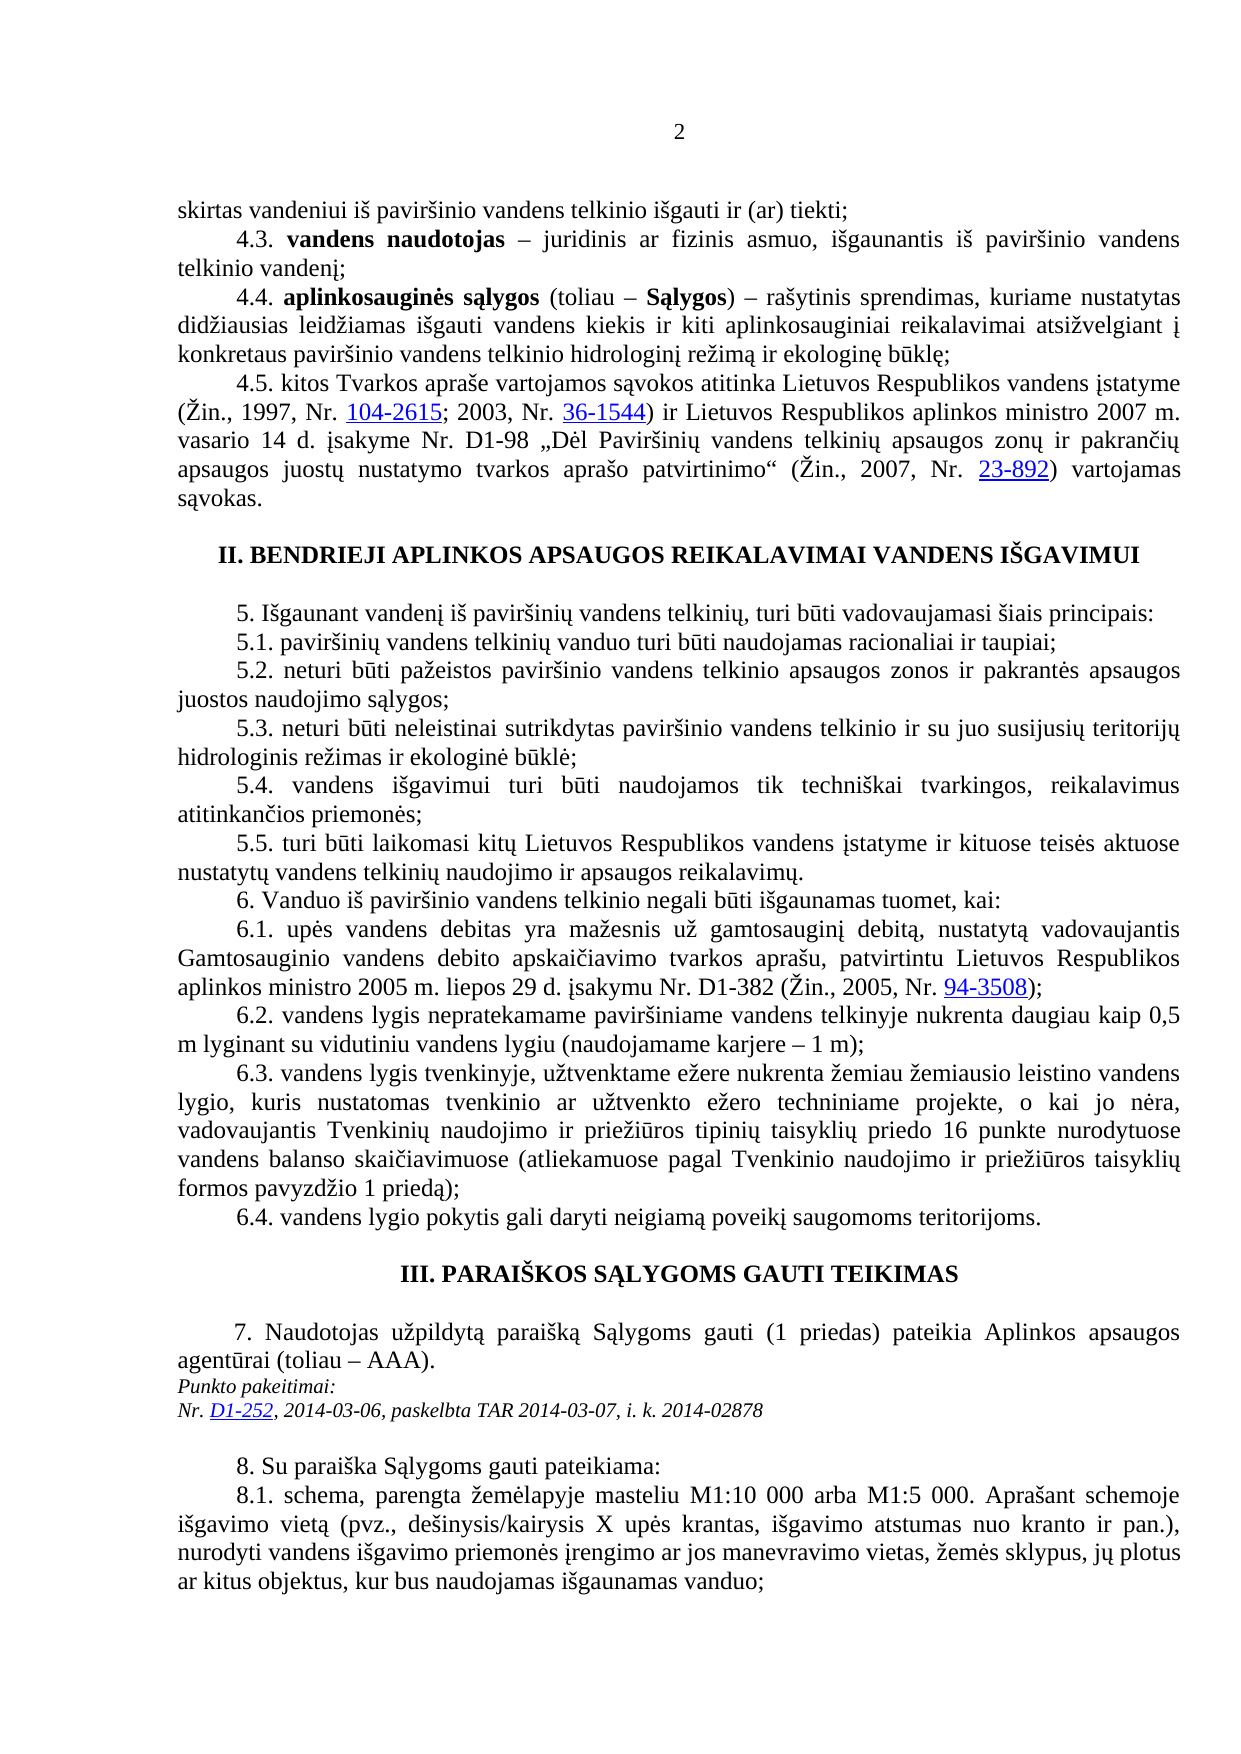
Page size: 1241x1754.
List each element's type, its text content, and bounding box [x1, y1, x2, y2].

text 6.4. vandens lygio pokytis gali daryti neigiamą poveikį saugomoms teritorijoms. [177, 1202, 1181, 1231]
text 8. Su paraiška Sąlygoms gauti pateikiama: [177, 1451, 1181, 1480]
text 6.2. vandens lygis nepratekamame paviršiniame vandens telkinyje nukrenta daugiau kaip 0,5 m lyginant su vidutiniu vandens lygiu (naudojamame karjere – 1 m); [177, 1001, 1181, 1058]
text 5.5. turi būti laikomasi kitų Lietuvos Respublikos vandens įstatyme ir kituose teisės aktuose nustatytų vandens telkinių naudojimo ir apsaugos reikalavimų. [177, 828, 1181, 886]
text 6.3. vandens lygis tvenkinyje, užtvenktame ežere nukrenta žemiau žemiausio leistino vandens lygio, kuris nustatomas tvenkinio ar užtvenkto ežero techniniame projekte, o kai jo nėra, vadovaujantis Tvenkinių naudojimo ir priežiūros tipinių taisyklių priedo 16 punkte nurodytuose vandens balanso skaičiavimuose (atliekamuose pagal Tvenkinio naudojimo ir priežiūros taisyklių formos pavyzdžio 1 priedą); [177, 1058, 1181, 1202]
text Nr. D1-252, 2014-03-06, paskelbta TAR 2014-03-07, i. k. 2014-02878 [177, 1398, 1181, 1422]
text 5.2. neturi būti pažeistos paviršinio vandens telkinio apsaugos zonos ir pakrantės apsaugos juostos naudojimo sąlygos; [177, 656, 1181, 713]
text 8.1. schema, parengta žemėlapyje masteliu M1:10 000 arba M1:5 000. Aprašant schemoje išgavimo vietą (pvz., dešinysis/kairysis X upės krantas, išgavimo atstumas nuo kranto ir pan.), nurodyti vandens išgavimo priemonės įrengimo ar jos manevravimo vietas, žemės sklypus, jų plotus ar kitus objektus, kur bus naudojamas išgaunamas vanduo; [177, 1480, 1181, 1595]
text II. BENDRIEJI APLINKOS APSAUGOS REIKALAVIMAI VANDENS IŠGAVIMUI [177, 541, 1181, 569]
text 4.3. vandens naudotojas – juridinis ar fizinis asmuo, išgaunantis iš paviršinio vandens telkinio vandenį; [177, 224, 1181, 282]
text Punkto pakeitimai: [177, 1374, 1181, 1398]
text 5.4. vandens išgavimui turi būti naudojamos tik techniškai tvarkingos, reikalavimus atitinkančios priemonės; [177, 771, 1181, 828]
text III. PARAIŠKOS SĄLYGOMS GAUTI TEIKIMAS [177, 1259, 1181, 1288]
text 6. Vanduo iš paviršinio vandens telkinio negali būti išgaunamas tuomet, kai: [177, 886, 1181, 914]
text 5.1. paviršinių vandens telkinių vanduo turi būti naudojamas racionaliai ir taupiai; [177, 627, 1181, 656]
text 4.4. aplinkosauginės sąlygos (toliau – Sąlygos) – rašytinis sprendimas, kuriame nustatytas didžiausias leidžiamas išgauti vandens kiekis ir kiti aplinkosauginiai reikalavimai atsižvelgiant į konkretaus paviršinio vandens telkinio hidrologinį režimą ir ekologinę būklę; [177, 282, 1181, 368]
text 7. Naudotojas užpildytą paraišką Sąlygoms gauti (1 priedas) pateikia Aplinkos apsaugos agentūrai (toliau – AAA). [177, 1317, 1181, 1374]
text skirtas vandeniui iš paviršinio vandens telkinio išgauti ir (ar) tiekti; [177, 196, 1181, 224]
text 5.3. neturi būti neleistinai sutrikdytas paviršinio vandens telkinio ir su juo susijusių teritorijų hidrologinis režimas ir ekologinė būklė; [177, 713, 1181, 771]
text 5. Išgaunant vandenį iš paviršinių vandens telkinių, turi būti vadovaujamasi šiais principais: [177, 598, 1181, 627]
text 4.5. kitos Tvarkos apraše vartojamos sąvokos atitinka Lietuvos Respublikos vandens įstatyme (Žin., 1997, Nr. 104-2615; 2003, Nr. 36-1544) ir Lietuvos Respublikos aplinkos ministro 2007 m. vasario 14 d. įsakyme Nr. D1-98 „Dėl Paviršinių vandens telkinių apsaugos zonų ir pakrančių apsaugos juostų nustatymo tvarkos aprašo patvirtinimo“ (Žin., 2007, Nr. 23-892) vartojamas sąvokas. [177, 368, 1181, 512]
text 6.1. upės vandens debitas yra mažesnis už gamtosauginį debitą, nustatytą vadovaujantis Gamtosauginio vandens debito apskaičiavimo tvarkos aprašu, patvirtintu Lietuvos Respublikos aplinkos ministro 2005 m. liepos 29 d. įsakymu Nr. D1-382 (Žin., 2005, Nr. 94-3508); [177, 914, 1181, 1001]
